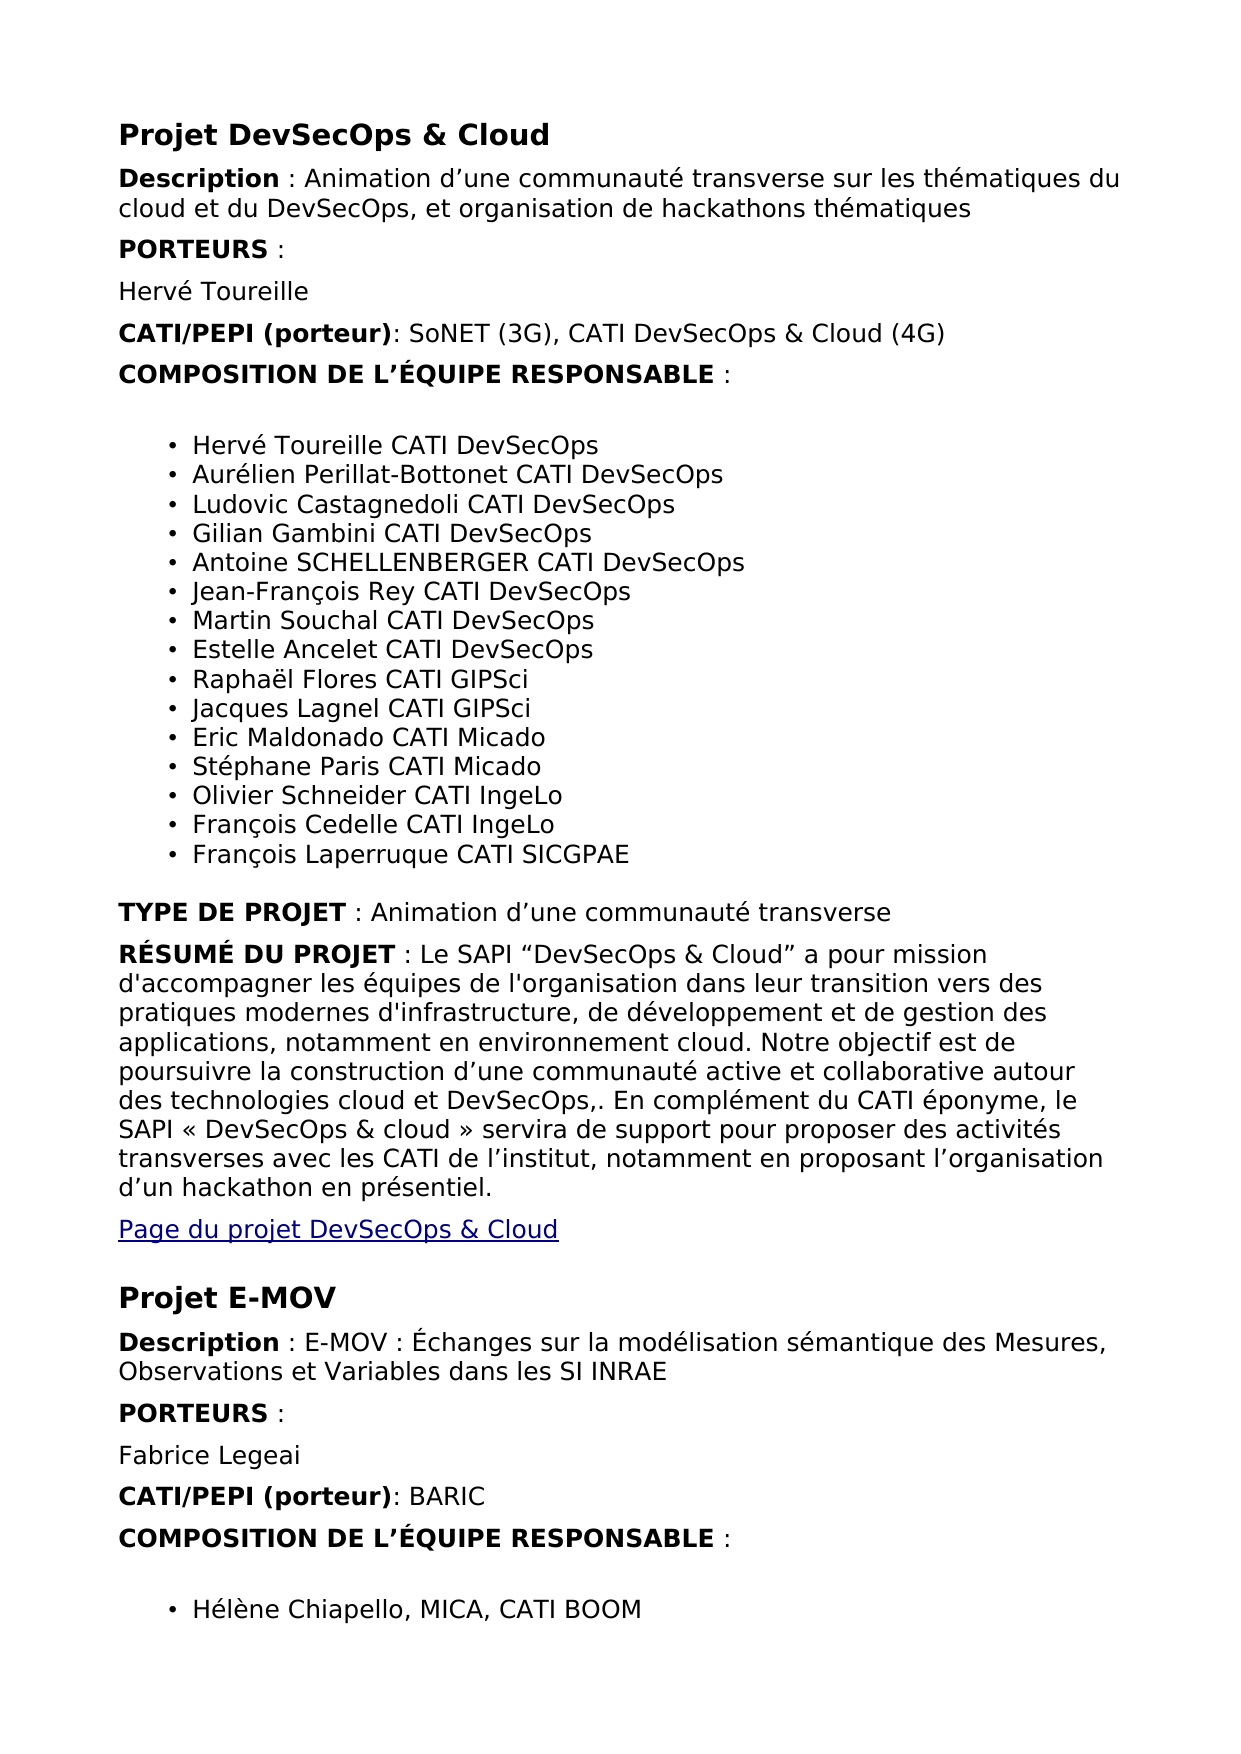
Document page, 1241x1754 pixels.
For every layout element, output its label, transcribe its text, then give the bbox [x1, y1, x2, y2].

text RÉSUMÉ DU PROJET : Le SAPI “DevSecOps & Cloud” a pour mission d'accompagner les équipes de l'organisation dans leur transition vers des pratiques modernes d'infrastructure, de développement et de gestion des applications, notamment en environnement cloud. Notre objectif est de poursuivre la construction d’une communauté active et collaborative autour des technologies cloud et DevSecOps,. En complément du CATI éponyme, le SAPI « DevSecOps & cloud » servira de support pour proposer des activités transverses avec les CATI de l’institut, notamment en proposant l’organisation d’un hackathon en présentiel. [118, 940, 1122, 1203]
text COMPOSITION DE L’ÉQUIPE RESPONSABLE : [118, 1524, 1122, 1553]
text CATI/PEPI (porteur): SoNET (3G), CATI DevSecOps & Cloud (4G) [118, 319, 1122, 348]
list Jacques Lagnel CATI GIPSci [177, 694, 1122, 723]
list Martin Souchal CATI DevSecOps [177, 607, 1122, 636]
text PORTEURS : [118, 235, 1122, 264]
text Description : E-MOV : Échanges sur la modélisation sémantique des Mesures, Observations et Variables dans les SI INRAE [118, 1328, 1122, 1387]
text TYPE DE PROJET : Animation d’une communauté transverse [118, 898, 1122, 928]
list Ludovic Castagnedoli CATI DevSecOps [177, 490, 1122, 519]
list Stéphane Paris CATI Micado [177, 752, 1122, 782]
text COMPOSITION DE L’ÉQUIPE RESPONSABLE : [118, 360, 1122, 389]
text PORTEURS : [118, 1399, 1122, 1428]
list Olivier Schneider CATI IngeLo [177, 782, 1122, 811]
list Gilian Gambini CATI DevSecOps [177, 519, 1122, 548]
text Fabrice Legeai [118, 1441, 1122, 1470]
list Jean-François Rey CATI DevSecOps [177, 577, 1122, 607]
text CATI/PEPI (porteur): BARIC [118, 1482, 1122, 1512]
list François Laperruque CATI SICGPAE [177, 840, 1122, 869]
list Estelle Ancelet CATI DevSecOps [177, 636, 1122, 665]
list François Cedelle CATI IngeLo [177, 811, 1122, 840]
list Hélène Chiapello, MICA, CATI BOOM [177, 1595, 1122, 1624]
subtitle Projet DevSecOps & Cloud [118, 118, 1122, 152]
list Hervé Toureille CATI DevSecOps [177, 432, 1122, 461]
list Aurélien Perillat-Bottonet CATI DevSecOps [177, 461, 1122, 490]
text Hervé Toureille [118, 277, 1122, 306]
list Eric Maldonado CATI Micado [177, 723, 1122, 752]
list Raphaël Flores CATI GIPSci [177, 665, 1122, 694]
subtitle Projet E-MOV [118, 1282, 1122, 1316]
list Antoine SCHELLENBERGER CATI DevSecOps [177, 548, 1122, 577]
text Page du projet DevSecOps & Cloud [118, 1215, 1122, 1244]
text Description : Animation d’une communauté transverse sur les thématiques du cloud et du DevSecOps, et organisation de hackathons thématiques [118, 164, 1122, 223]
